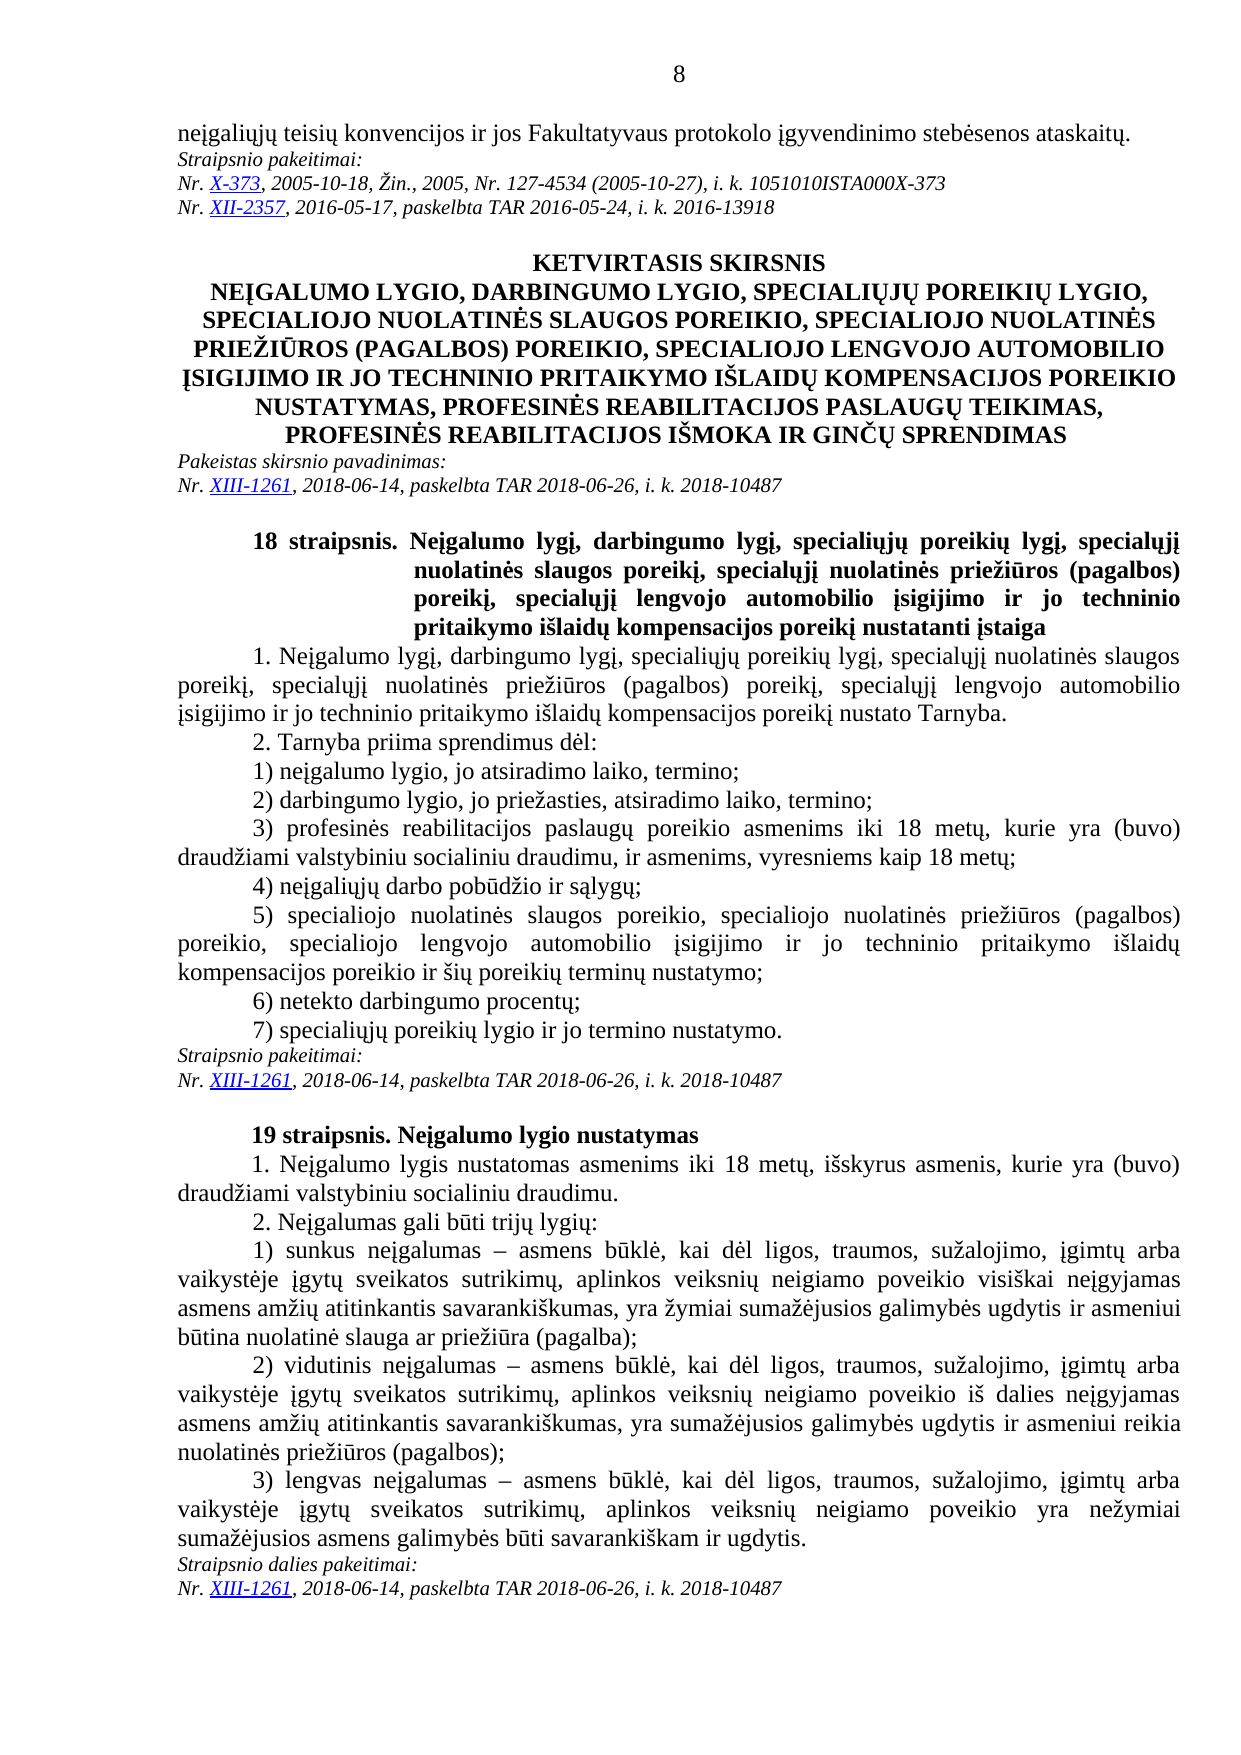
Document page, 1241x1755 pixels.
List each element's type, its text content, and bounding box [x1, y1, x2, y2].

text Straipsnio dalies pakeitimai: [177, 1552, 1181, 1576]
text 2. Neįgalumas gali būti trijų lygių: [177, 1207, 1181, 1235]
text 5) specialiojo nuolatinės slaugos poreikio, specialiojo nuolatinės priežiūros (pagalbos) poreikio, specialiojo lengvojo automobilio įsigijimo ir jo techninio pritaikymo išlaidų kompensacijos poreikio ir šių poreikių terminų nustatymo; [177, 900, 1181, 986]
text Nr. XII-2357, 2016-05-17, paskelbta TAR 2016-05-24, i. k. 2016-13918 [177, 195, 1181, 219]
text 7) specialiųjų poreikių lygio ir jo termino nustatymo. [177, 1015, 1181, 1043]
text Nr. XIII-1261, 2018-06-14, paskelbta TAR 2018-06-26, i. k. 2018-10487 [177, 1576, 1181, 1600]
text 19 straipsnis. Neįgalumo lygio nustatymas [177, 1120, 1181, 1149]
text Straipsnio pakeitimai: [177, 147, 1181, 171]
text 2) vidutinis neįgalumas – asmens būklė, kai dėl ligos, traumos, sužalojimo, įgimtų arba vaikystėje įgytų sveikatos sutrikimų, aplinkos veiksnių neigiamo poveikio iš dalies neįgyjamas asmens amžių atitinkantis savarankiškumas, yra sumažėjusios galimybės ugdytis ir asmeniui reikia nuolatinės priežiūros (pagalbos); [177, 1350, 1181, 1465]
text 1. Neįgalumo lygį, darbingumo lygį, specialiųjų poreikių lygį, specialųjį nuolatinės slaugos poreikį, specialųjį nuolatinės priežiūros (pagalbos) poreikį, specialųjį lengvojo automobilio įsigijimo ir jo techninio pritaikymo išlaidų kompensacijos poreikį nustato Tarnyba. [177, 641, 1181, 727]
text KETVIRTASIS SKIRSNIS [177, 248, 1181, 277]
text 2. Tarnyba priima sprendimus dėl: [177, 727, 1181, 756]
text 3) lengvas neįgalumas – asmens būklė, kai dėl ligos, traumos, sužalojimo, įgimtų arba vaikystėje įgytų sveikatos sutrikimų, aplinkos veiksnių neigiamo poveikio yra nežymiai sumažėjusios asmens galimybės būti savarankiškam ir ugdytis. [177, 1465, 1181, 1552]
text Straipsnio pakeitimai: [177, 1043, 1181, 1067]
text 1) neįgalumo lygio, jo atsiradimo laiko, termino; [177, 756, 1181, 785]
text 1) sunkus neįgalumas – asmens būklė, kai dėl ligos, traumos, sužalojimo, įgimtų arba vaikystėje įgytų sveikatos sutrikimų, aplinkos veiksnių neigiamo poveikio visiškai neįgyjamas asmens amžių atitinkantis savarankiškumas, yra žymiai sumažėjusios galimybės ugdytis ir asmeniui būtina nuolatinė slauga ar priežiūra (pagalba); [177, 1235, 1181, 1350]
text NEĮGALUMO LYGIO, DARBINGUMO LYGIO, SPECIALIŲJŲ POREIKIŲ LYGIO, SPECIALIOJO NUOLATINĖS SLAUGOS POREIKIO, SPECIALIOJO NUOLATINĖS PRIEŽIŪROS (PAGALBOS) POREIKIO, SPECIALIOJO LENGVOJO AUTOMOBILIO ĮSIGIJIMO IR JO TECHNINIO PRITAIKYMO IŠLAIDŲ KOMPENSACIJOS POREIKIO NUSTATYMAS, PROFESINĖS REABILITACIJOS PASLAUGŲ TEIKIMAS, PROFESINĖS REABILITACIJOS IŠMOKA IR GINČŲ SPRENDIMAS [177, 277, 1181, 449]
text 1. Neįgalumo lygis nustatomas asmenims iki 18 metų, išskyrus asmenis, kurie yra (buvo) draudžiami valstybiniu socialiniu draudimu. [177, 1149, 1181, 1207]
text 4) neįgaliųjų darbo pobūdžio ir sąlygų; [177, 871, 1181, 900]
text Nr. XIII-1261, 2018-06-14, paskelbta TAR 2018-06-26, i. k. 2018-10487 [177, 473, 1181, 497]
text Nr. X-373, 2005-10-18, Žin., 2005, Nr. 127-4534 (2005-10-27), i. k. 1051010ISTA000X-373 [177, 171, 1181, 195]
text Pakeistas skirsnio pavadinimas: [177, 449, 1181, 473]
text neįgaliųjų teisių konvencijos ir jos Fakultatyvaus protokolo įgyvendinimo stebėsenos ataskaitų. [177, 118, 1181, 147]
text 2) darbingumo lygio, jo priežasties, atsiradimo laiko, termino; [177, 785, 1181, 813]
text 3) profesinės reabilitacijos paslaugų poreikio asmenims iki 18 metų, kurie yra (buvo) draudžiami valstybiniu socialiniu draudimu, ir asmenims, vyresniems kaip 18 metų; [177, 813, 1181, 871]
text 6) netekto darbingumo procentų; [177, 986, 1181, 1015]
text Nr. XIII-1261, 2018-06-14, paskelbta TAR 2018-06-26, i. k. 2018-10487 [177, 1067, 1181, 1092]
text 18 straipsnis. Neįgalumo lygį, darbingumo lygį, specialiųjų poreikių lygį, specialųjį nuolatinės slaugos poreikį, specialųjį nuolatinės priežiūros (pagalbos) poreikį, specialųjį lengvojo automobilio įsigijimo ir jo techninio pritaikymo išlaidų kompensacijos poreikį nustatanti įstaiga [252, 526, 1181, 641]
